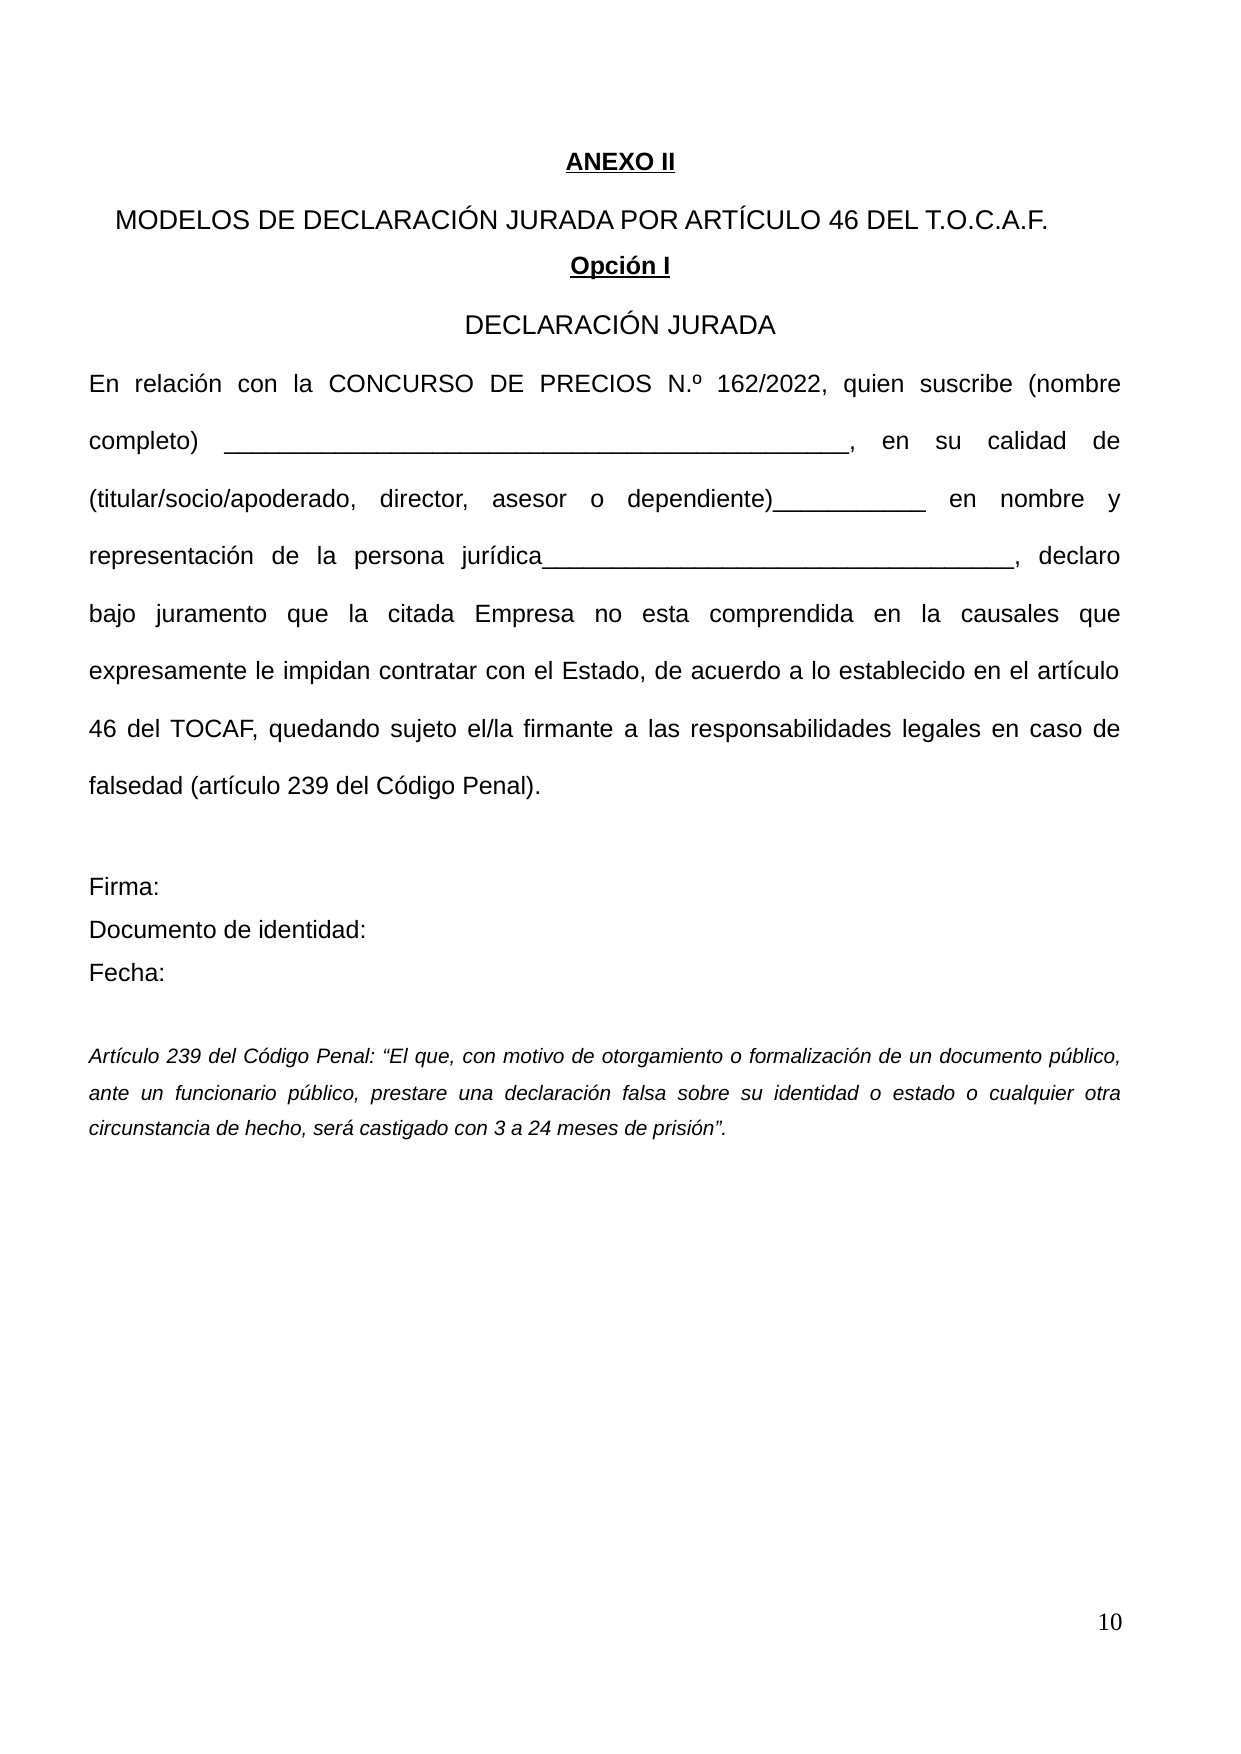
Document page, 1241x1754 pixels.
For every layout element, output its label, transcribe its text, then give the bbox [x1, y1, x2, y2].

subtitle MODELOS DE DECLARACIÓN JURADA POR ARTÍCULO 46 DEL T.O.C.A.F. [41, 204, 1122, 236]
text Artículo 239 del Código Penal: “El que, con motivo de otorgamiento o formalización de un documento público, ante un funcionario público, prestare una declaración falsa sobre su identidad o estado o cualquier otra circunstancia de hecho, será castigado con 3 a 24 meses de prisión”. [89, 1044, 1122, 1140]
text En relación con la CONCURSO DE PRECIOS N.º 162/2022, quien suscribe (nombre completo) _____________________________________________, en su calidad de (titular/socio/apoderado, director, asesor o dependiente)___________ en nombre y representación de la persona jurídica__________________________________, declaro bajo juramento que la citada Empresa no esta comprendida en la causales que expresamente le impidan contratar con el Estado, de acuerdo a lo establecido en el artículo 46 del TOCAF, quedando sujeto el/la firmante a las responsabilidades legales en caso de falsedad (artículo 239 del Código Penal). [89, 369, 1122, 800]
text Fecha: [89, 958, 1122, 987]
text DECLARACIÓN JURADA [118, 309, 1122, 340]
text Opción I [118, 251, 1122, 280]
text Firma: [89, 872, 1122, 901]
subtitle ANEXO II [118, 147, 1122, 176]
text Documento de identidad: [89, 915, 1122, 944]
